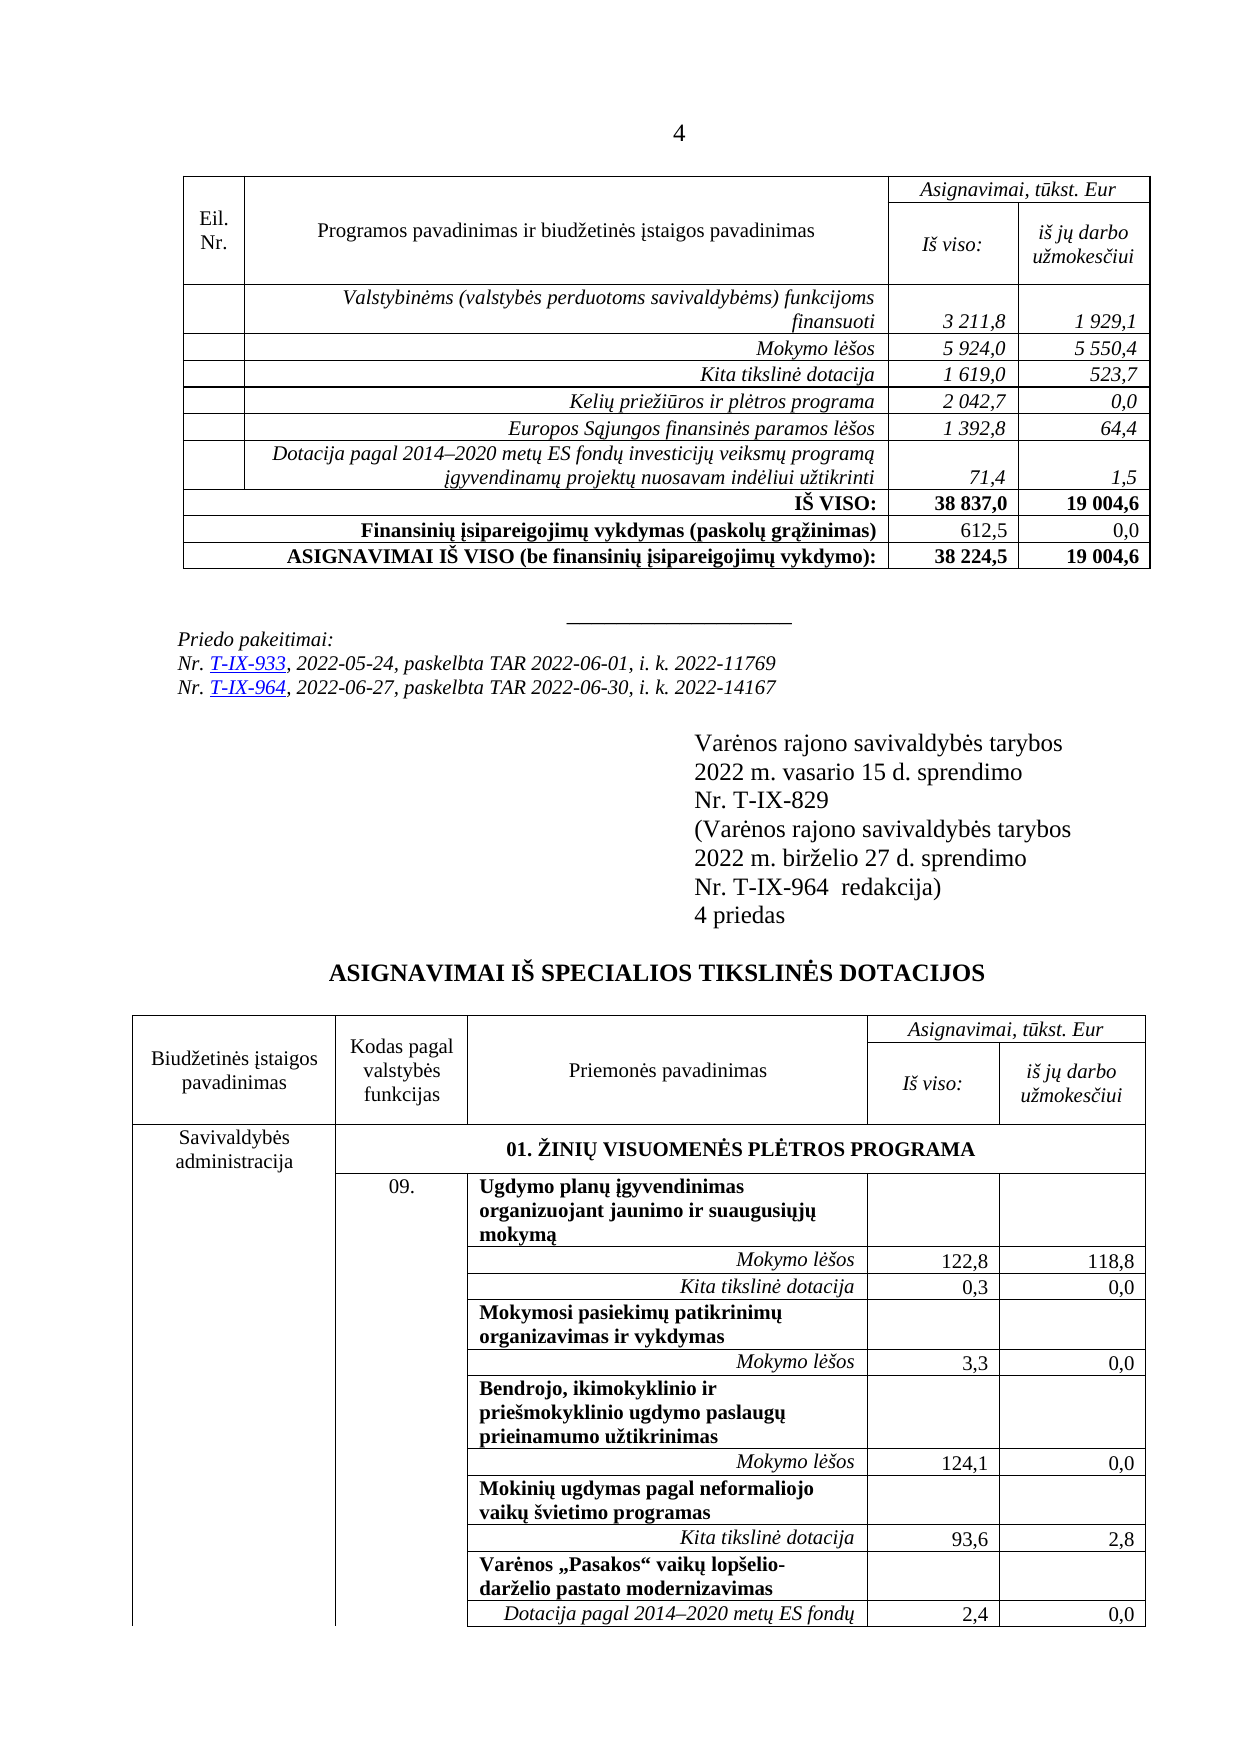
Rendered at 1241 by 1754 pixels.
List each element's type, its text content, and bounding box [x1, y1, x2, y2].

table_cell [1146, 1071, 1171, 1097]
text 4 priedas [694, 900, 1181, 929]
table_cell Iš viso: [889, 203, 1018, 284]
table_cell 93,6 [868, 1525, 999, 1551]
table_cell [184, 441, 244, 489]
table_cell [1146, 1349, 1171, 1375]
table_cell [868, 1174, 999, 1246]
table_cell [1000, 1174, 1145, 1246]
table_cell iš jų darbo užmokesčiui [1019, 203, 1149, 284]
table_cell 19 004,6 [1019, 543, 1149, 568]
table_cell [336, 1524, 467, 1551]
table_header Kodas pagal valstybės funkcijas [336, 1016, 467, 1124]
table_cell [133, 1551, 335, 1600]
table_cell Ugdymo planų įgyvendinimas organizuojant jaunimo ir suaugusiųjų mokymą [468, 1174, 867, 1246]
table_cell Mokymo lėšos [468, 1350, 867, 1375]
table_cell [1151, 515, 1175, 542]
table_header Asignavimai, tūkst. Eur [868, 1016, 1145, 1042]
table_cell [1146, 1551, 1171, 1600]
table_cell [868, 1300, 999, 1348]
table_cell [336, 1273, 467, 1299]
table_cell 523,7 [1019, 361, 1149, 386]
table_cell [1151, 360, 1175, 386]
table_header Eil. Nr. [184, 177, 244, 284]
table_cell 0,0 [1000, 1350, 1145, 1375]
table_header Asignavimai, tūkst. Eur [889, 177, 1149, 202]
table_cell [133, 1600, 335, 1626]
table_cell Kelių priežiūros ir plėtros programa [245, 388, 888, 413]
table_cell 1 392,8 [889, 414, 1018, 439]
table_cell Valstybinėms (valstybės perduotoms savivaldybėms) funkcijoms finansuoti [245, 285, 888, 333]
table_cell [868, 1552, 999, 1600]
table_cell 38 224,5 [889, 543, 1018, 568]
table_cell 0,0 [1019, 388, 1149, 413]
table_cell [133, 1273, 335, 1299]
table_cell 01. ŽINIŲ VISUOMENĖS PLĖTROS PROGRAMA [336, 1125, 1145, 1173]
text Nr. T-IX-964 redakcija) [694, 872, 1181, 900]
table_cell [1146, 1246, 1171, 1273]
table_cell 1 929,1 [1019, 285, 1149, 333]
table_cell [1151, 489, 1175, 515]
text Nr. T-IX-933, 2022-05-24, paskelbta TAR 2022-06-01, i. k. 2022-11769 [177, 651, 1181, 675]
table_cell 0,0 [1000, 1274, 1145, 1299]
table_cell [184, 334, 244, 360]
table_cell [336, 1299, 467, 1348]
table_cell Mokymo lėšos [468, 1247, 867, 1273]
table_cell 3,3 [868, 1350, 999, 1375]
table_cell 612,5 [889, 516, 1018, 542]
table_cell [1146, 1299, 1171, 1348]
table_cell [133, 1299, 335, 1348]
table_cell Varėnos „Pasakos“ vaikų lopšelio-darželio pastato modernizavimas [468, 1552, 867, 1600]
text (Varėnos rajono savivaldybės tarybos [694, 814, 1181, 843]
table_cell [133, 1349, 335, 1375]
table_cell [1000, 1300, 1145, 1348]
table_header Biudžetinės įstaigos pavadinimas [133, 1016, 335, 1124]
table_cell 0,0 [1000, 1601, 1145, 1626]
table_cell [1151, 231, 1175, 257]
table_cell [1151, 333, 1175, 360]
table_cell [1151, 413, 1175, 439]
table_cell Mokymo lėšos [468, 1449, 867, 1475]
table_cell [1146, 1173, 1171, 1246]
table_cell [1146, 1448, 1171, 1475]
table_cell Dotacija pagal 2014–2020 metų ES fondų [468, 1601, 867, 1626]
table_cell [1151, 258, 1175, 284]
table_cell Dotacija pagal 2014–2020 metų ES fondų investicijų veiksmų programą įgyvendinamų projektų nuosavam indėliui užtikrinti [245, 441, 888, 489]
table_cell [133, 1246, 335, 1273]
table_cell [133, 1475, 335, 1524]
table_header [1151, 176, 1175, 202]
table_cell Savivaldybės administracija [133, 1125, 335, 1173]
table_cell 2,4 [868, 1601, 999, 1626]
table_cell 124,1 [868, 1449, 999, 1475]
table_cell Iš viso: [868, 1043, 999, 1124]
text ASIGNAVIMAI IŠ SPECIALIOS TIKSLINĖS DOTACIJOS [133, 958, 1181, 987]
table_cell [336, 1551, 467, 1600]
text 2022 m. vasario 15 d. sprendimo [694, 757, 1181, 785]
table_cell [184, 285, 244, 333]
table_cell 1,5 [1019, 441, 1149, 489]
text Nr. T-IX-829 [694, 785, 1181, 814]
table_header Programos pavadinimas ir biudžetinės įstaigos pavadinimas [245, 177, 888, 284]
table_cell Mokymo lėšos [245, 334, 888, 360]
table_cell [1146, 1273, 1171, 1299]
text Priedo pakeitimai: [177, 627, 1181, 651]
table_cell [133, 1524, 335, 1551]
table_cell 122,8 [868, 1247, 999, 1273]
table_cell [1146, 1600, 1171, 1626]
text 2022 m. birželio 27 d. sprendimo [694, 843, 1181, 872]
table_cell [1151, 542, 1175, 568]
table_cell Europos Sąjungos finansinės paramos lėšos [245, 414, 888, 439]
table_cell [133, 1375, 335, 1448]
text __________________ [177, 598, 1181, 627]
table_cell 38 837,0 [889, 490, 1018, 515]
table_cell 3 211,8 [889, 285, 1018, 333]
table_cell Mokinių ugdymas pagal neformaliojo vaikų švietimo programas [468, 1476, 867, 1524]
table_header Priemonės pavadinimas [468, 1016, 867, 1124]
table_cell [336, 1375, 467, 1448]
table_cell ASIGNAVIMAI IŠ VISO (be finansinių įsipareigojimų vykdymo): [184, 543, 888, 568]
table_cell [1151, 386, 1175, 413]
table_cell 0,0 [1000, 1449, 1145, 1475]
text Varėnos rajono savivaldybės tarybos [694, 728, 1181, 757]
table_cell [1000, 1552, 1145, 1600]
table_cell [336, 1600, 467, 1626]
table_cell Bendrojo, ikimokyklinio ir priešmokyklinio ugdymo paslaugų prieinamumo užtikrinimas [468, 1376, 867, 1448]
table_cell [1146, 1375, 1171, 1448]
table_header [1146, 1015, 1171, 1042]
table_cell [868, 1476, 999, 1524]
table_cell 5 924,0 [889, 334, 1018, 360]
text Nr. T-IX-964, 2022-06-27, paskelbta TAR 2022-06-30, i. k. 2022-14167 [177, 675, 1181, 699]
table_cell 5 550,4 [1019, 334, 1149, 360]
table_cell [184, 388, 244, 413]
table_cell 2 042,7 [889, 388, 1018, 413]
table_cell 64,4 [1019, 414, 1149, 439]
table_cell [133, 1448, 335, 1475]
table_cell [1146, 1124, 1171, 1173]
table_cell 09. [336, 1174, 467, 1246]
table_cell Mokymosi pasiekimų patikrinimų organizavimas ir vykdymas [468, 1300, 867, 1348]
table_cell Finansinių įsipareigojimų vykdymas (paskolų grąžinimas) [184, 516, 888, 542]
table_cell [1151, 202, 1175, 231]
table_cell [868, 1376, 999, 1448]
table_cell 71,4 [889, 441, 1018, 489]
table_cell [1146, 1524, 1171, 1551]
table_cell [184, 414, 244, 439]
table_cell [336, 1246, 467, 1273]
table_cell [336, 1448, 467, 1475]
table_cell [1000, 1376, 1145, 1448]
table_cell [336, 1475, 467, 1524]
table_cell [1151, 440, 1175, 489]
table_cell Kita tikslinė dotacija [245, 361, 888, 386]
table_cell 1 619,0 [889, 361, 1018, 386]
table_cell 2,8 [1000, 1525, 1145, 1551]
table_cell iš jų darbo užmokesčiui [1000, 1043, 1145, 1124]
table_cell [1146, 1097, 1171, 1124]
table_cell 0,3 [868, 1274, 999, 1299]
table_cell [133, 1173, 335, 1246]
table_cell [184, 361, 244, 386]
table_cell [336, 1349, 467, 1375]
table_cell [1146, 1042, 1171, 1071]
table_cell 0,0 [1019, 516, 1149, 542]
table_cell [1000, 1476, 1145, 1524]
table_cell [1146, 1475, 1171, 1524]
table_cell 118,8 [1000, 1247, 1145, 1273]
table_cell Kita tikslinė dotacija [468, 1274, 867, 1299]
table_cell IŠ VISO: [184, 490, 888, 515]
table_cell Kita tikslinė dotacija [468, 1525, 867, 1551]
table_cell 19 004,6 [1019, 490, 1149, 515]
table_cell [1151, 284, 1175, 333]
